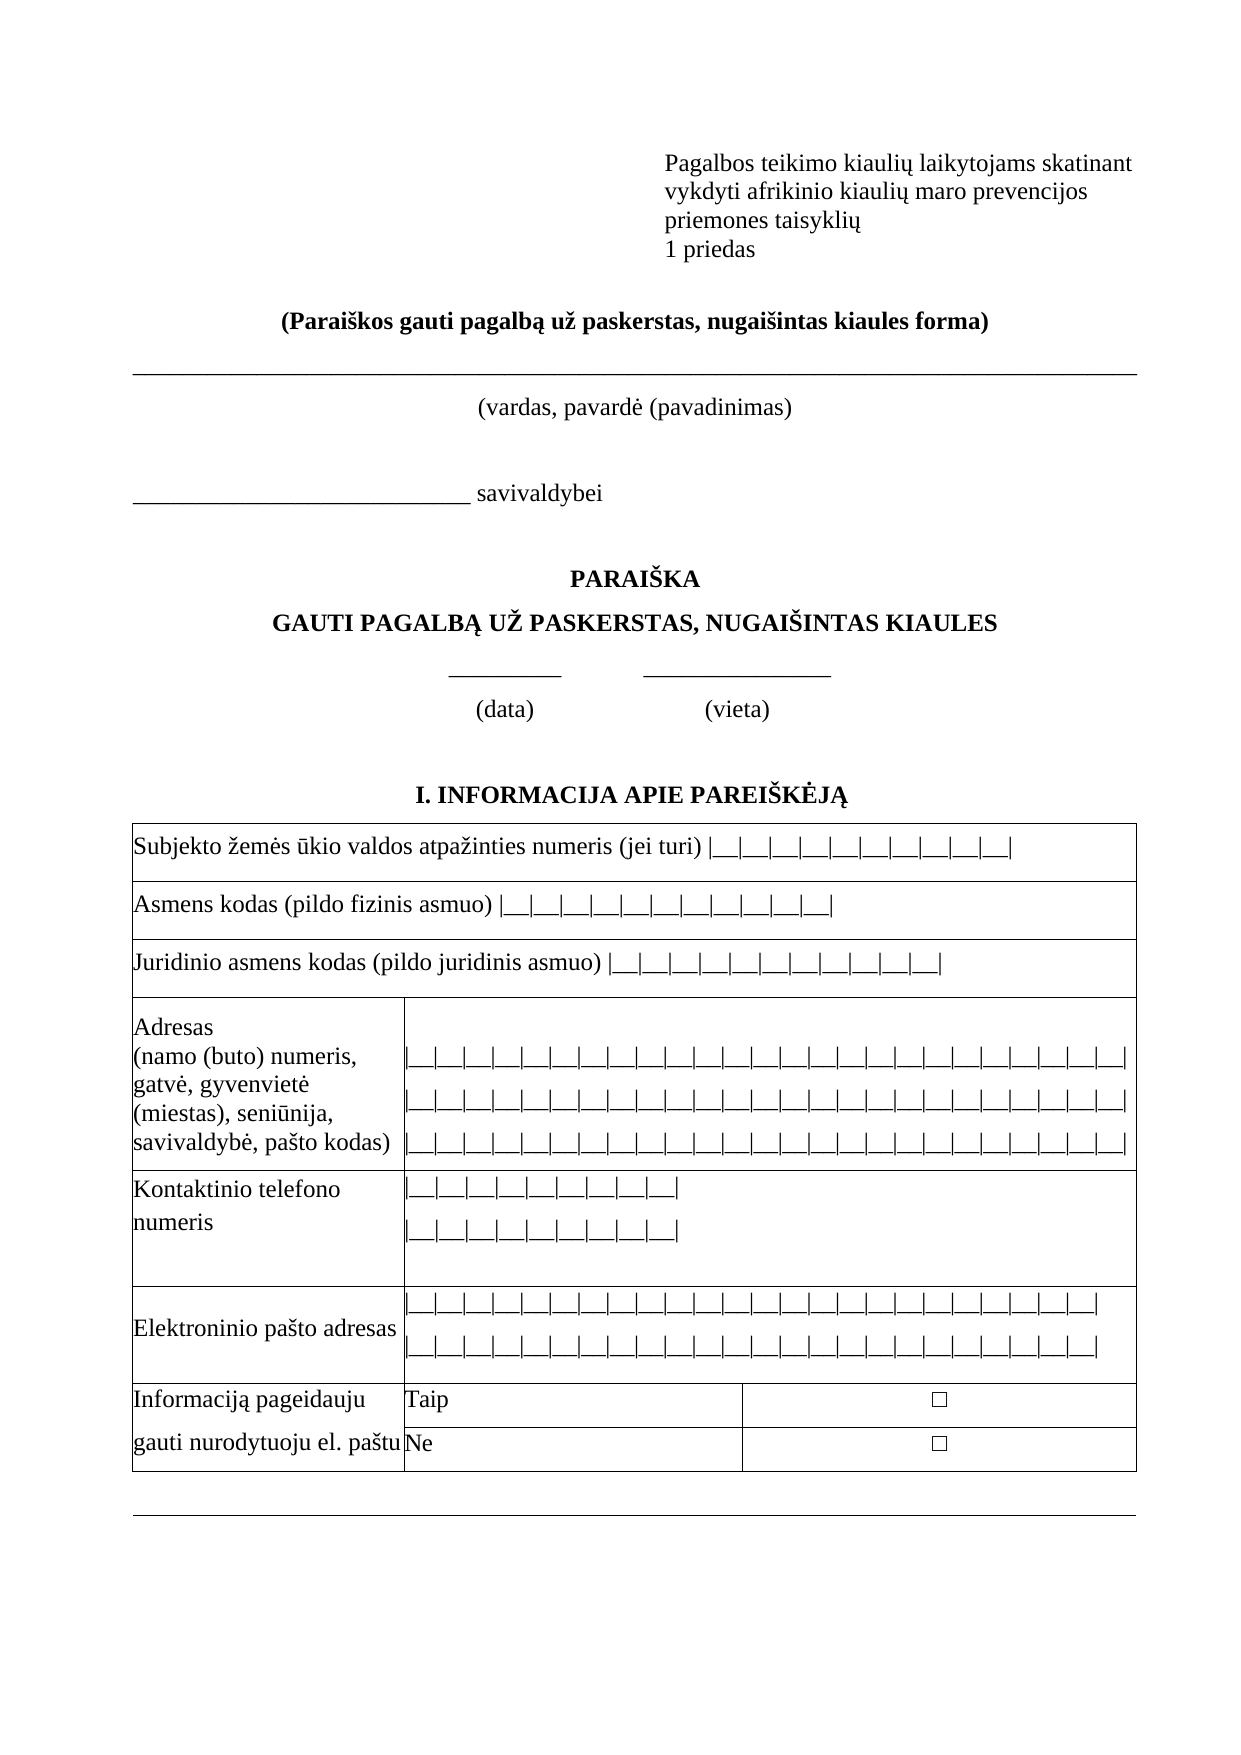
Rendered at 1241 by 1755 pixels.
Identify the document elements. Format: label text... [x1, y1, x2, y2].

table_cell Ne [405, 1428, 742, 1471]
table_header Subjekto žemės ūkio valdos atpažinties numeris (jei turi) |__|__|__|__|__|__|__|__|__|__| [133, 824, 1136, 881]
text _________ _______________ [133, 651, 1137, 679]
text (Paraiškos gauti pagalbą už paskerstas, nugaišintas kiaules forma) [133, 306, 1137, 334]
text 1 priedas [664, 234, 1137, 263]
text PARAIŠKA [133, 564, 1137, 593]
table_cell Elektroninio pašto adresas [133, 1287, 404, 1383]
table_cell Taip [405, 1384, 742, 1427]
text GAUTI PAGALBĄ UŽ PASKERSTAS, NUGAIŠINTAS KIAULES [133, 608, 1137, 636]
table_cell Adresas (namo (buto) numeris, gatvė, gyvenvietė (miestas), seniūnija, savivaldybė, pašto kodas) [133, 998, 404, 1170]
table_cell |__|__|__|__|__|__|__|__|__| |__|__|__|__|__|__|__|__|__| [405, 1171, 1136, 1286]
text (data) (vieta) [133, 694, 1137, 723]
table_cell Informaciją pageidauju gauti nurodytuoju el. paštu [133, 1384, 404, 1471]
table_cell [133, 1472, 1136, 1515]
table_cell |__|__|__|__|__|__|__|__|__|__|__|__|__|__|__|__|__|__|__|__|__|__|__|__| |__|__|__|__|__|__|__|__|__|__|__|__|__|__|__|__|__|__|__|__|__|__|__|__| [405, 1287, 1136, 1383]
text I. INFORMACIJA APIE PAREIŠKĖJĄ [133, 780, 1137, 809]
table_cell |__|__|__|__|__|__|__|__|__|__|__|__|__|__|__|__|__|__|__|__|__|__|__|__|__| |__|__|__|__|__|__|__|__|__|__|__|__|__|__|__|__|__|__|__|__|__|__|__|__|__| |__|__|__|__|__|__|__|__|__|__|__|__|__|__|__|__|__|__|__|__|__|__|__|__|__| [405, 998, 1136, 1170]
table_cell □ [743, 1428, 1136, 1471]
table_cell Juridinio asmens kodas (pildo juridinis asmuo) |__|__|__|__|__|__|__|__|__|__|__| [133, 940, 1136, 997]
table_cell Asmens kodas (pildo fizinis asmuo) |__|__|__|__|__|__|__|__|__|__|__| [133, 882, 1136, 939]
text ___________________________ savivaldybei [133, 478, 1137, 507]
text Pagalbos teikimo kiaulių laikytojams skatinant vykdyti afrikinio kiaulių maro prevencijos priemones taisyklių [664, 148, 1137, 234]
table_cell Kontaktinio telefono numeris [133, 1171, 404, 1286]
text (vardas, pavardė (pavadinimas) [133, 392, 1137, 421]
table_cell □ [743, 1384, 1136, 1427]
